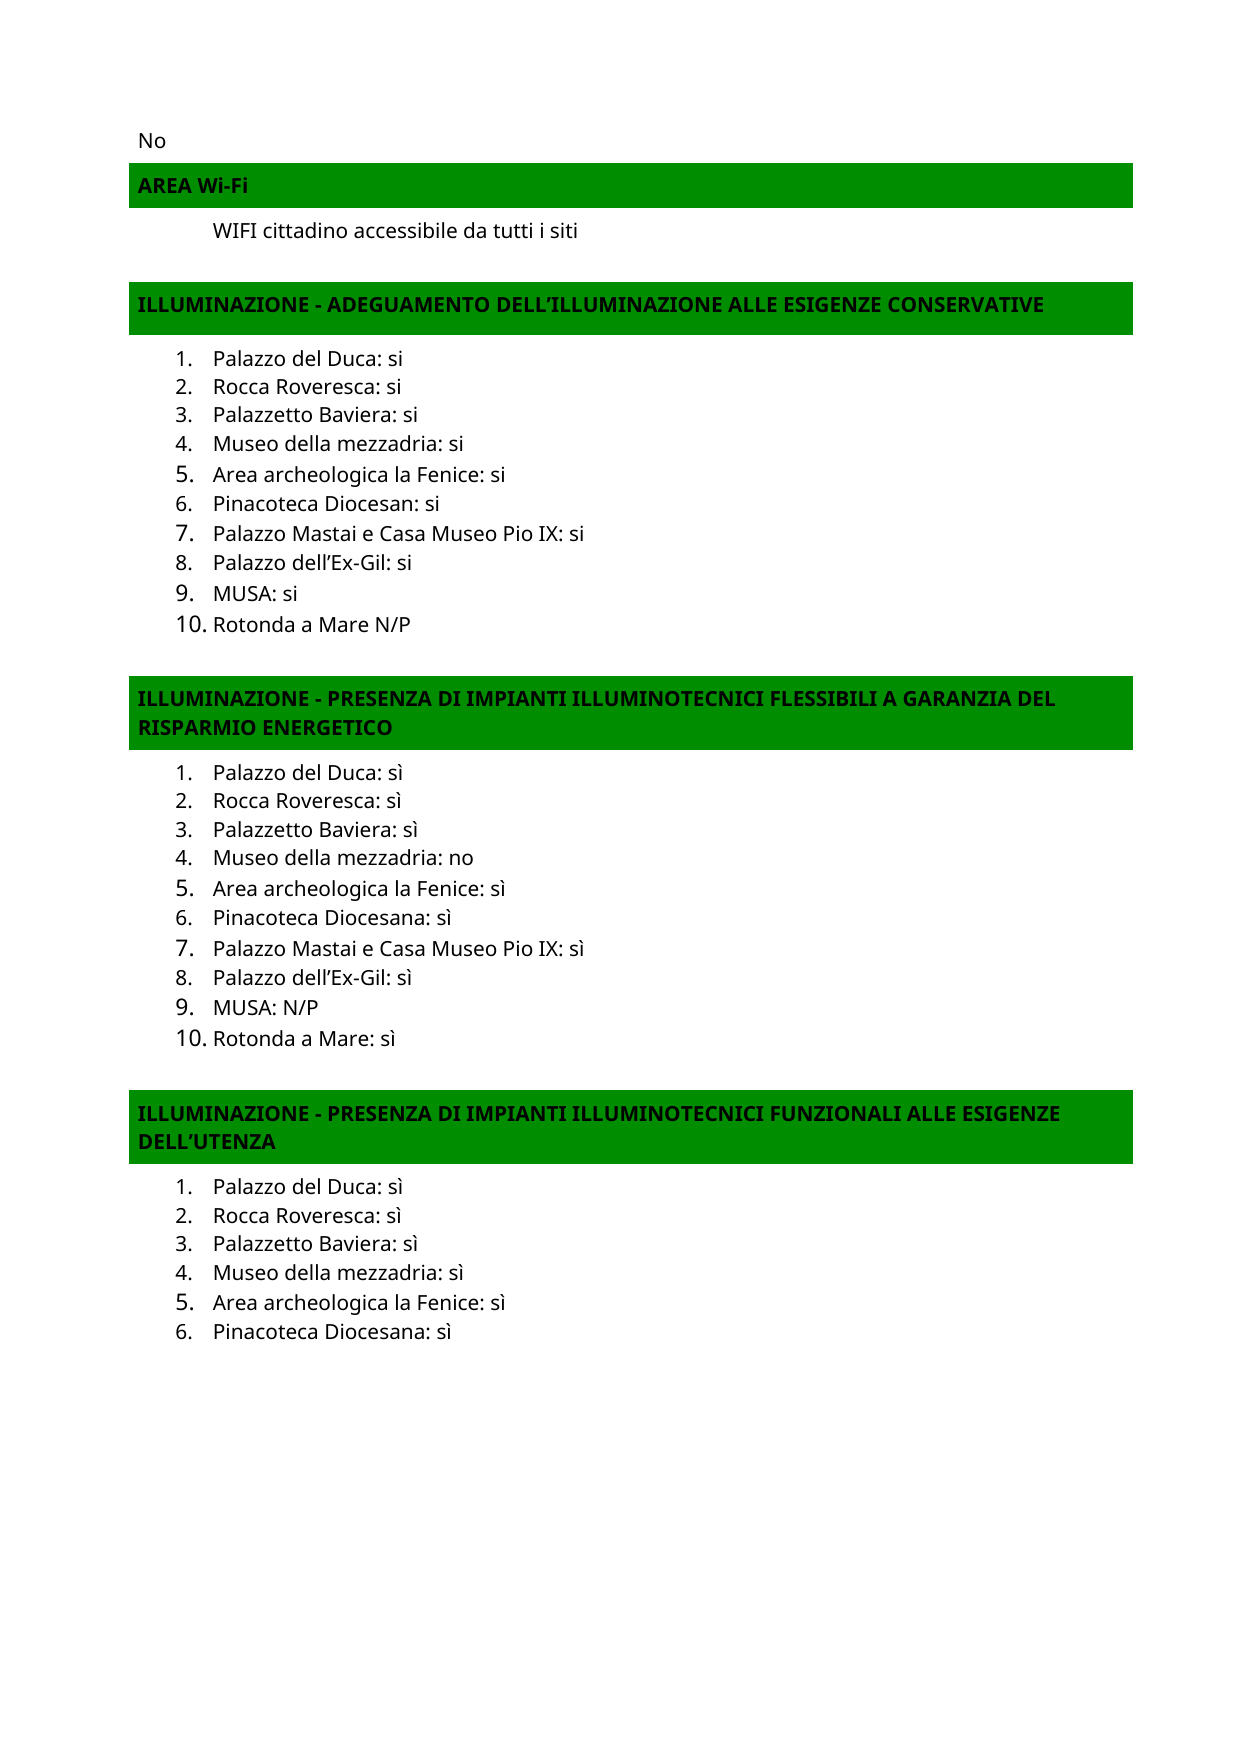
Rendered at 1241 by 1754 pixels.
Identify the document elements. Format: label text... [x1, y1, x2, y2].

table_cell ILLUMINAZIONE - PRESENZA DI IMPIANTI ILLUMINOTECNICI FUNZIONALI ALLE ESIGENZE DELL’UTENZA [129, 1090, 1133, 1164]
table_cell No [129, 118, 1133, 163]
table_cell Palazzo del Duca: si Rocca Roveresca: si Palazzetto Baviera: si Museo della mezzadria: si Area archeologica la Fenice: si Pinacoteca Diocesan: si Palazzo Mastai e Casa Museo Pio IX: si Palazzo dell’Ex-Gil: si MUSA: si Rotonda a Mare N/P [129, 335, 1133, 676]
table_cell AREA Wi-Fi [129, 163, 1133, 208]
table_cell ILLUMINAZIONE - PRESENZA DI IMPIANTI ILLUMINOTECNICI FLESSIBILI A GARANZIA DEL RISPARMIO ENERGETICO [129, 676, 1133, 750]
table_cell Palazzo del Duca: sì Rocca Roveresca: sì Palazzetto Baviera: sì Museo della mezzadria: no Area archeologica la Fenice: sì Pinacoteca Diocesana: sì Palazzo Mastai e Casa Museo Pio IX: sì Palazzo dell’Ex-Gil: sì MUSA: N/P Rotonda a Mare: sì [129, 750, 1133, 1090]
table_cell ILLUMINAZIONE - ADEGUAMENTO DELL’ILLUMINAZIONE ALLE ESIGENZE CONSERVATIVE [129, 282, 1133, 335]
table_cell Palazzo del Duca: sì Rocca Roveresca: sì Palazzetto Baviera: sì Museo della mezzadria: sì Area archeologica la Fenice: sì Pinacoteca Diocesana: sì Palazzo Mastai e Casa Museo Pio IX: sì Palazzo dell’Ex-Gil: sì MUSA: sì Rotonda a Mare: sì [129, 1164, 1133, 1354]
table_cell WIFI cittadino accessibile da tutti i siti [129, 208, 1133, 282]
